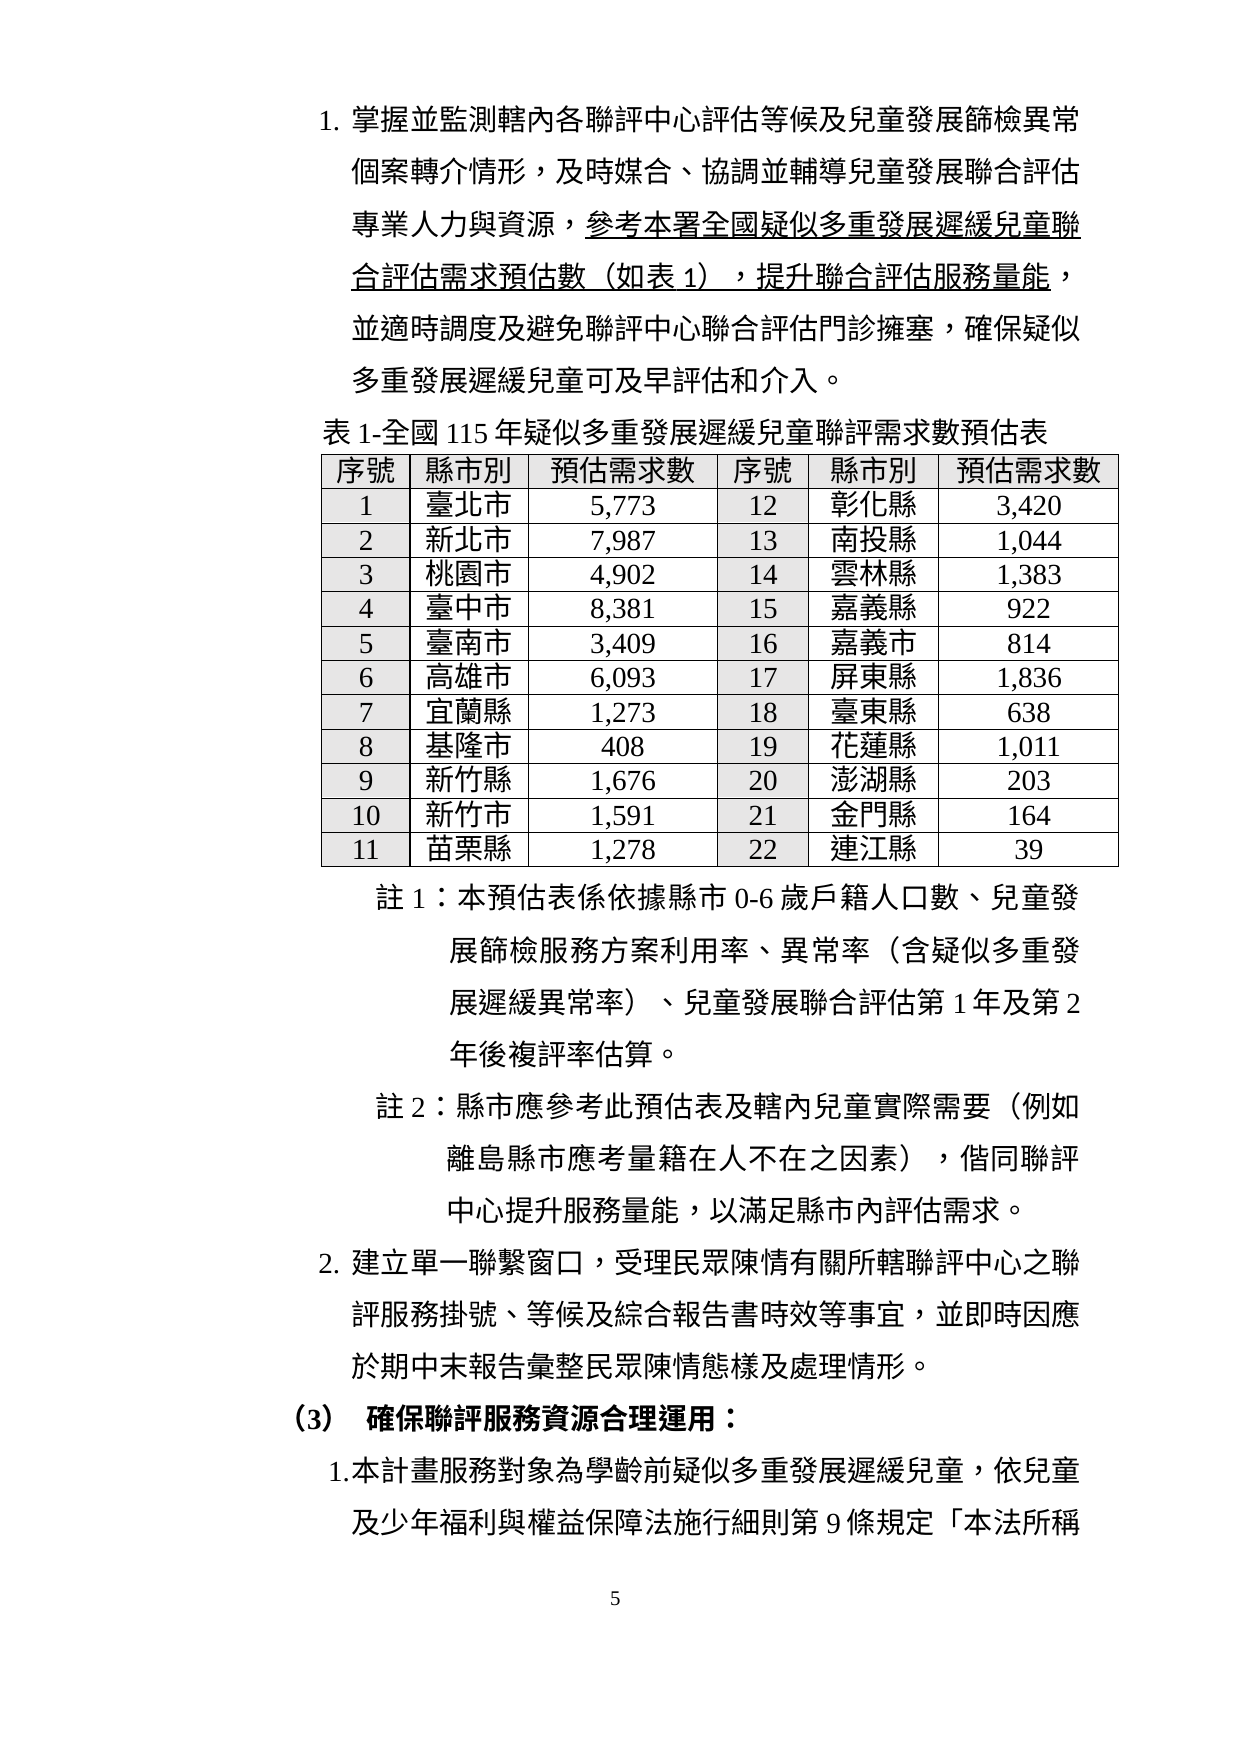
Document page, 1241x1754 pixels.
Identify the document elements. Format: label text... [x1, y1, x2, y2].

table_cell 彰化縣 [809, 489, 938, 522]
table_cell 8,381 [529, 592, 717, 626]
table_cell 4,902 [529, 558, 717, 591]
table_cell 3 [322, 558, 409, 591]
table_cell 22 [718, 833, 808, 866]
table_cell 4 [322, 592, 409, 626]
list 掌握並監測轄內各聯評中心評估等候及兒童發展篩檢異常個案轉介情形，及時媒合、協調並輔導兒童發展聯合評估專業人力與資源，參考本署全國疑似多重發展遲緩兒童聯合評估需求預估數（如表1），提升聯合評估服務量能，並適時調度及避免聯評中心聯合評估門診擁塞，確保疑似多重發展遲緩兒童可及早評估和介入。 [318, 89, 1081, 402]
table_cell 臺東縣 [809, 695, 938, 729]
table_cell 高雄市 [411, 661, 528, 694]
table_cell 18 [718, 695, 808, 729]
table_cell 1,676 [529, 764, 717, 797]
table_cell 16 [718, 627, 808, 660]
table_cell 1,273 [529, 695, 717, 729]
table_cell 203 [939, 764, 1118, 797]
table_cell 8 [322, 730, 409, 763]
table_cell 10 [322, 799, 409, 832]
table_cell 嘉義市 [809, 627, 938, 660]
table_cell 南投縣 [809, 524, 938, 557]
table_cell 814 [939, 627, 1118, 660]
text 註1：本預估表係依據縣市0-6歲戶籍人口數、兒童發展篩檢服務方案利用率、異常率（含疑似多重發展遲緩異常率）、兒童發展聯合評估第1年及第2年後複評率估算。 [376, 867, 1081, 1076]
table_cell 3,420 [939, 489, 1118, 522]
table_cell 408 [529, 730, 717, 763]
table_cell 苗栗縣 [411, 833, 528, 866]
table_cell 臺中市 [411, 592, 528, 626]
table_cell 1,044 [939, 524, 1118, 557]
table_cell 新北市 [411, 524, 528, 557]
list 確保聯評服務資源合理運用： [278, 1388, 1081, 1440]
table_cell 1,591 [529, 799, 717, 832]
list 建立單一聯繫窗口，受理民眾陳情有關所轄聯評中心之聯評服務掛號、等候及綜合報告書時效等事宜，並即時因應。於期中末報告彙整民眾陳情態樣及處理情形。 [318, 1232, 1081, 1388]
table_cell 19 [718, 730, 808, 763]
table_cell 新竹市 [411, 799, 528, 832]
table_cell 金門縣 [809, 799, 938, 832]
table_cell 922 [939, 592, 1118, 626]
table_cell 6,093 [529, 661, 717, 694]
table_cell 花蓮縣 [809, 730, 938, 763]
table_header 預估需求數 [939, 455, 1118, 488]
table_cell 3,409 [529, 627, 717, 660]
table_header 縣市別 [809, 455, 938, 488]
table_cell 雲林縣 [809, 558, 938, 591]
table_cell 6 [322, 661, 409, 694]
table_header 序號 [718, 455, 808, 488]
table_cell 20 [718, 764, 808, 797]
table_cell 臺南市 [411, 627, 528, 660]
table_cell 11 [322, 833, 409, 866]
table_cell 5,773 [529, 489, 717, 522]
table_cell 1,011 [939, 730, 1118, 763]
table_cell 1,383 [939, 558, 1118, 591]
table_cell 嘉義縣 [809, 592, 938, 626]
table_cell 7,987 [529, 524, 717, 557]
table_cell 21 [718, 799, 808, 832]
table_cell 2 [322, 524, 409, 557]
table_cell 新竹縣 [411, 764, 528, 797]
table_cell 638 [939, 695, 1118, 729]
table_cell 屏東縣 [809, 661, 938, 694]
text 表1-全國115年疑似多重發展遲緩兒童聯評需求數預估表 [322, 402, 1081, 454]
table_cell 宜蘭縣 [411, 695, 528, 729]
table_cell 1,278 [529, 833, 717, 866]
table_header 序號 [322, 455, 409, 488]
table_cell 14 [718, 558, 808, 591]
table_cell 桃園市 [411, 558, 528, 591]
table_cell 連江縣 [809, 833, 938, 866]
table_cell 7 [322, 695, 409, 729]
table_header 預估需求數 [529, 455, 717, 488]
table_header 縣市別 [411, 455, 528, 488]
table_cell 基隆市 [411, 730, 528, 763]
table_cell 9 [322, 764, 409, 797]
table_cell 5 [322, 627, 409, 660]
table_cell 13 [718, 524, 808, 557]
table_cell 15 [718, 592, 808, 626]
table_cell 澎湖縣 [809, 764, 938, 797]
table_cell 17 [718, 661, 808, 694]
table_cell 臺北市 [411, 489, 528, 522]
table_cell 1 [322, 489, 409, 522]
table_cell 164 [939, 799, 1118, 832]
list 本計畫服務對象為學齡前疑似多重發展遲緩兒童，依兒童及少年福利與權益保障法施行細則第9條規定「本法所稱發展遲緩兒童，指在認知發展、生理發展、語言及溝通發展、心理社會發展或生活自理技能等方面，有疑似異常或可預期有發展異常情形，並經衛生主管機關認可之醫院評估確認，發給證明之兒童。」，爰針對學齡前兒童是否需接受聯評服務，應由聯評中心依其醫療專業進行評估確認。 [328, 1440, 1081, 1544]
table_cell 12 [718, 489, 808, 522]
text 註2：縣市應參考此預估表及轄內兒童實際需要（例如離島縣市應考量籍在人不在之因素），偕同聯評中心提升服務量能，以滿足縣市內評估需求。 [375, 1076, 1081, 1232]
table_cell 1,836 [939, 661, 1118, 694]
table_cell 39 [939, 833, 1118, 866]
